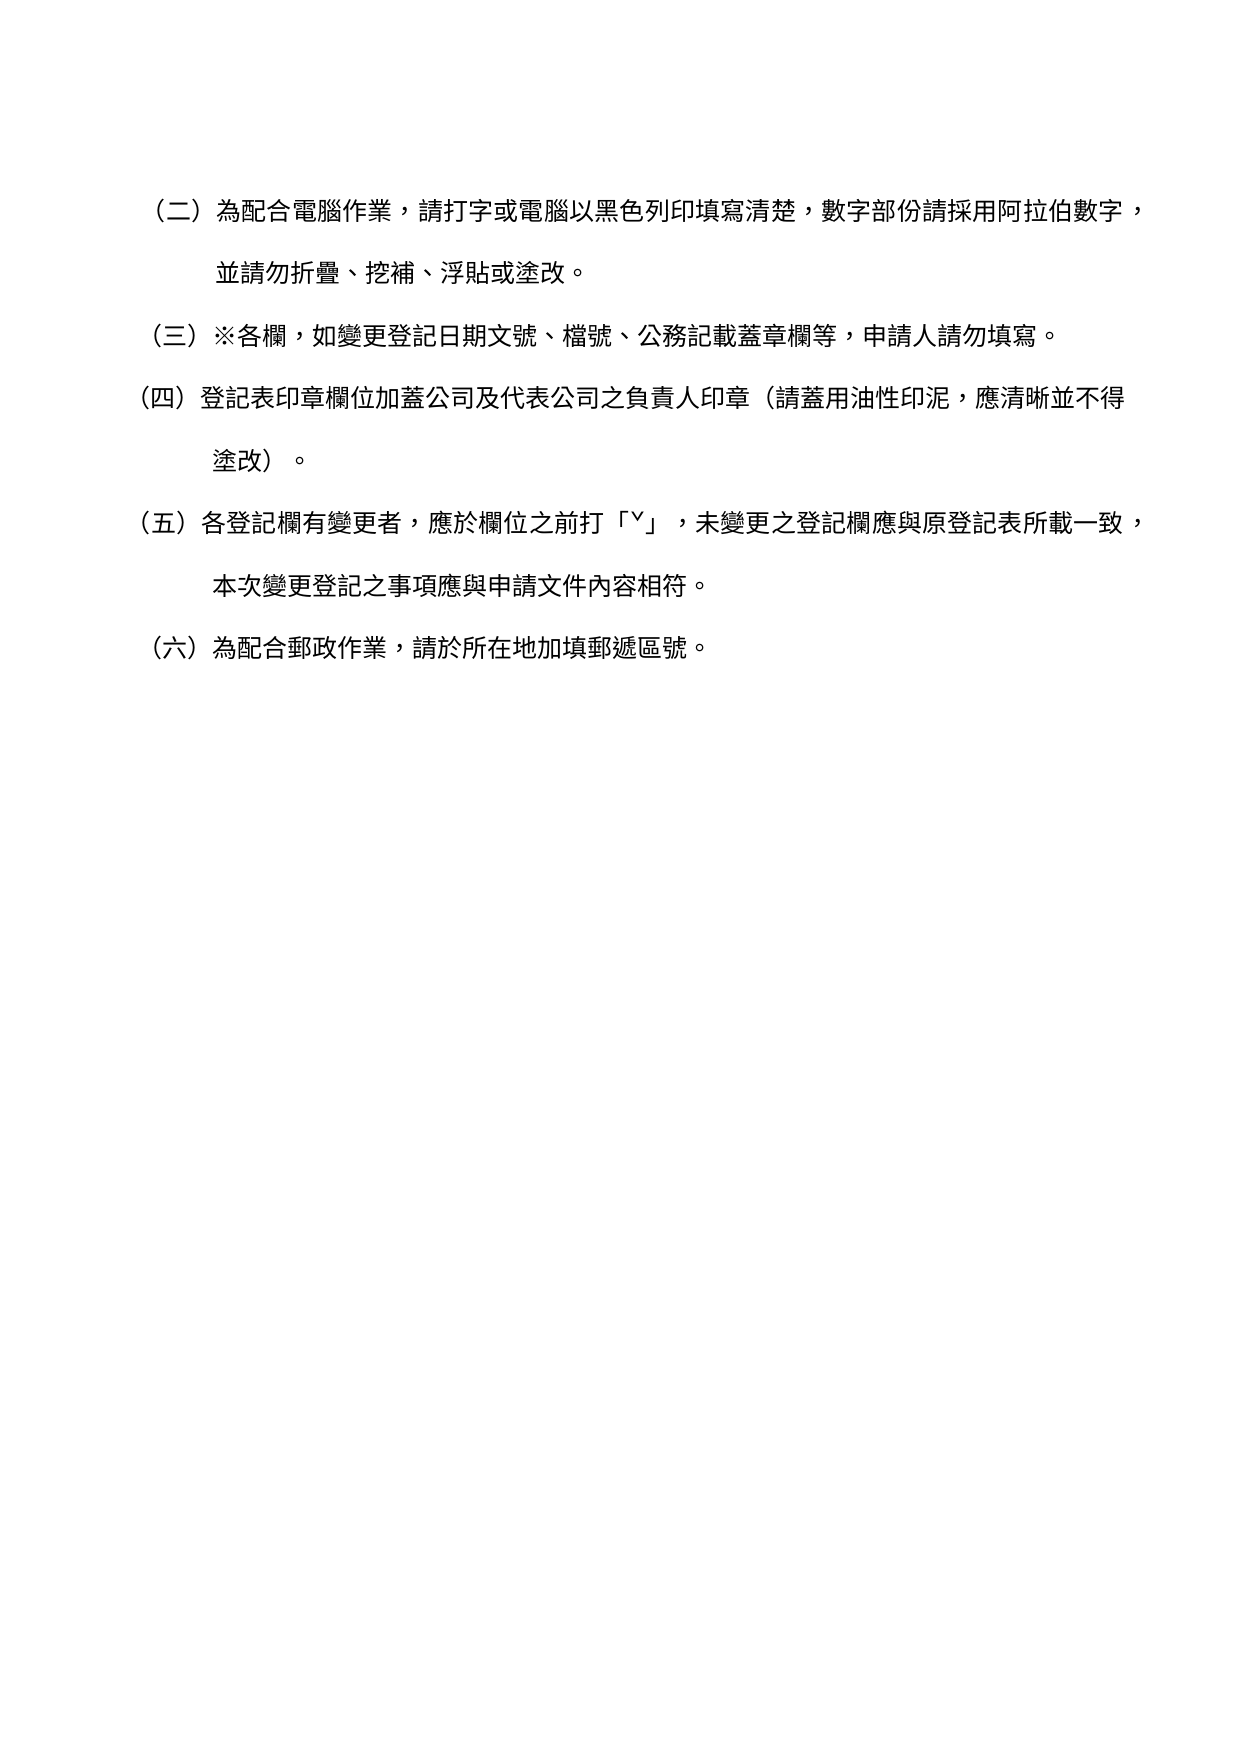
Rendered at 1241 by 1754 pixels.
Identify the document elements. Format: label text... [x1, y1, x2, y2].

text （三）※各欄，如變更登記日期文號、檔號、公務記載蓋章欄等，申請人請勿填寫。 [112, 293, 1125, 355]
text （二）為配合電腦作業，請打字或電腦以黑色列印填寫清楚，數字部份請採用阿拉伯數字，並請勿折疊、挖補、浮貼或塗改。 [141, 168, 1125, 293]
text （四）登記表印章欄位加蓋公司及代表公司之負責人印章（請蓋用油性印泥，應清晰並不得塗改）。 [112, 355, 1125, 480]
text （六）為配合郵政作業，請於所在地加填郵遞區號。 [112, 605, 1125, 668]
text （五）各登記欄有變更者，應於欄位之前打「ˇ」，未變更之登記欄應與原登記表所載一致，本次變更登記之事項應與申請文件內容相符。 [112, 480, 1125, 605]
